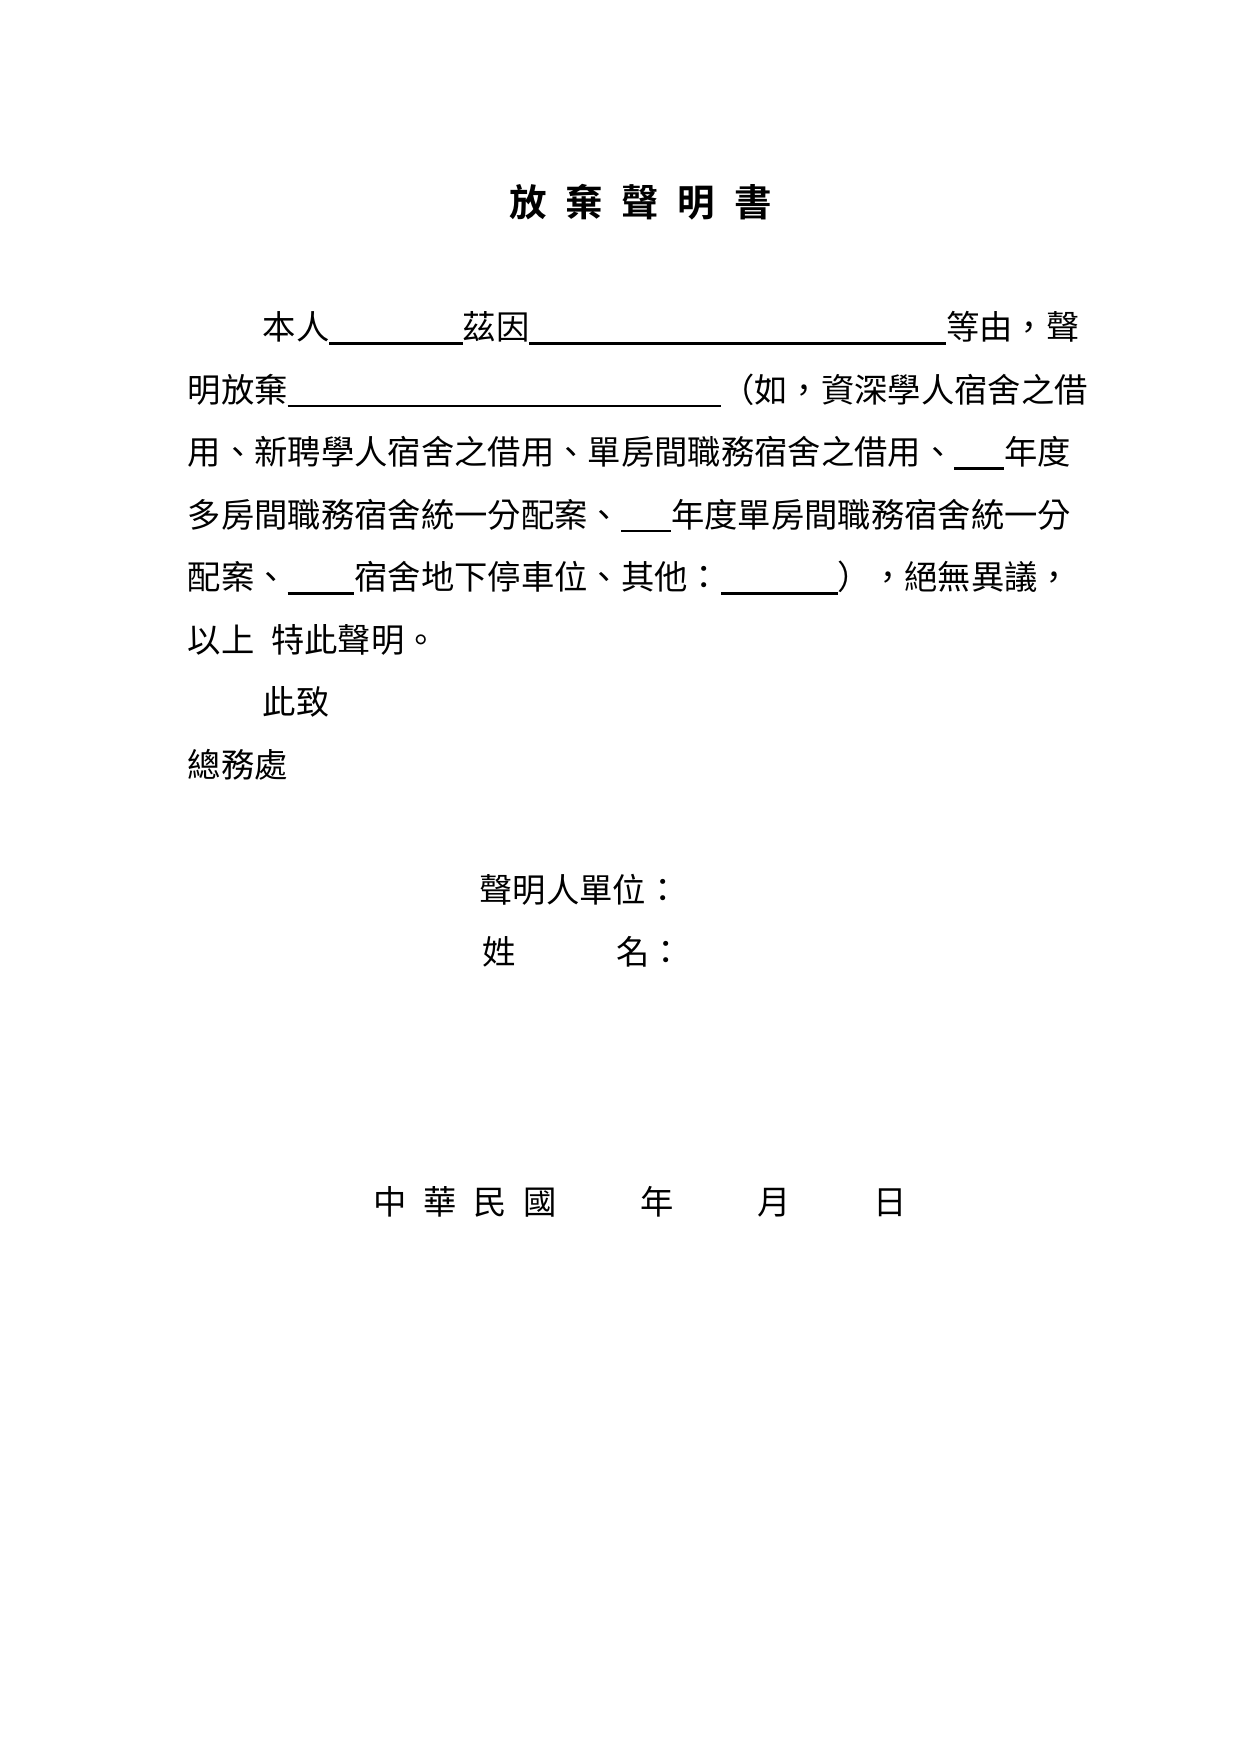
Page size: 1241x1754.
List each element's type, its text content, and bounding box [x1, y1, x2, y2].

text 放 棄 聲 明 書 [187, 158, 1093, 221]
text 此致 [187, 658, 1093, 721]
text 姓 名： [187, 908, 1093, 971]
text 中 華 民 國 年 月 日 [187, 1158, 1093, 1221]
text 聲明人單位： [187, 846, 1093, 908]
text 總務處 [187, 721, 1093, 783]
text 本人 茲因 等由，聲明放棄 （如，資深學人宿舍之借用、新聘學人宿舍之借用、單房間職務宿舍之借用、 年度多房間職務宿舍統一分配案、 年度單房間職務宿舍統一分配案、 宿舍地下停車位、其他： ），絕無異議，以上 特此聲明。 [187, 283, 1093, 658]
